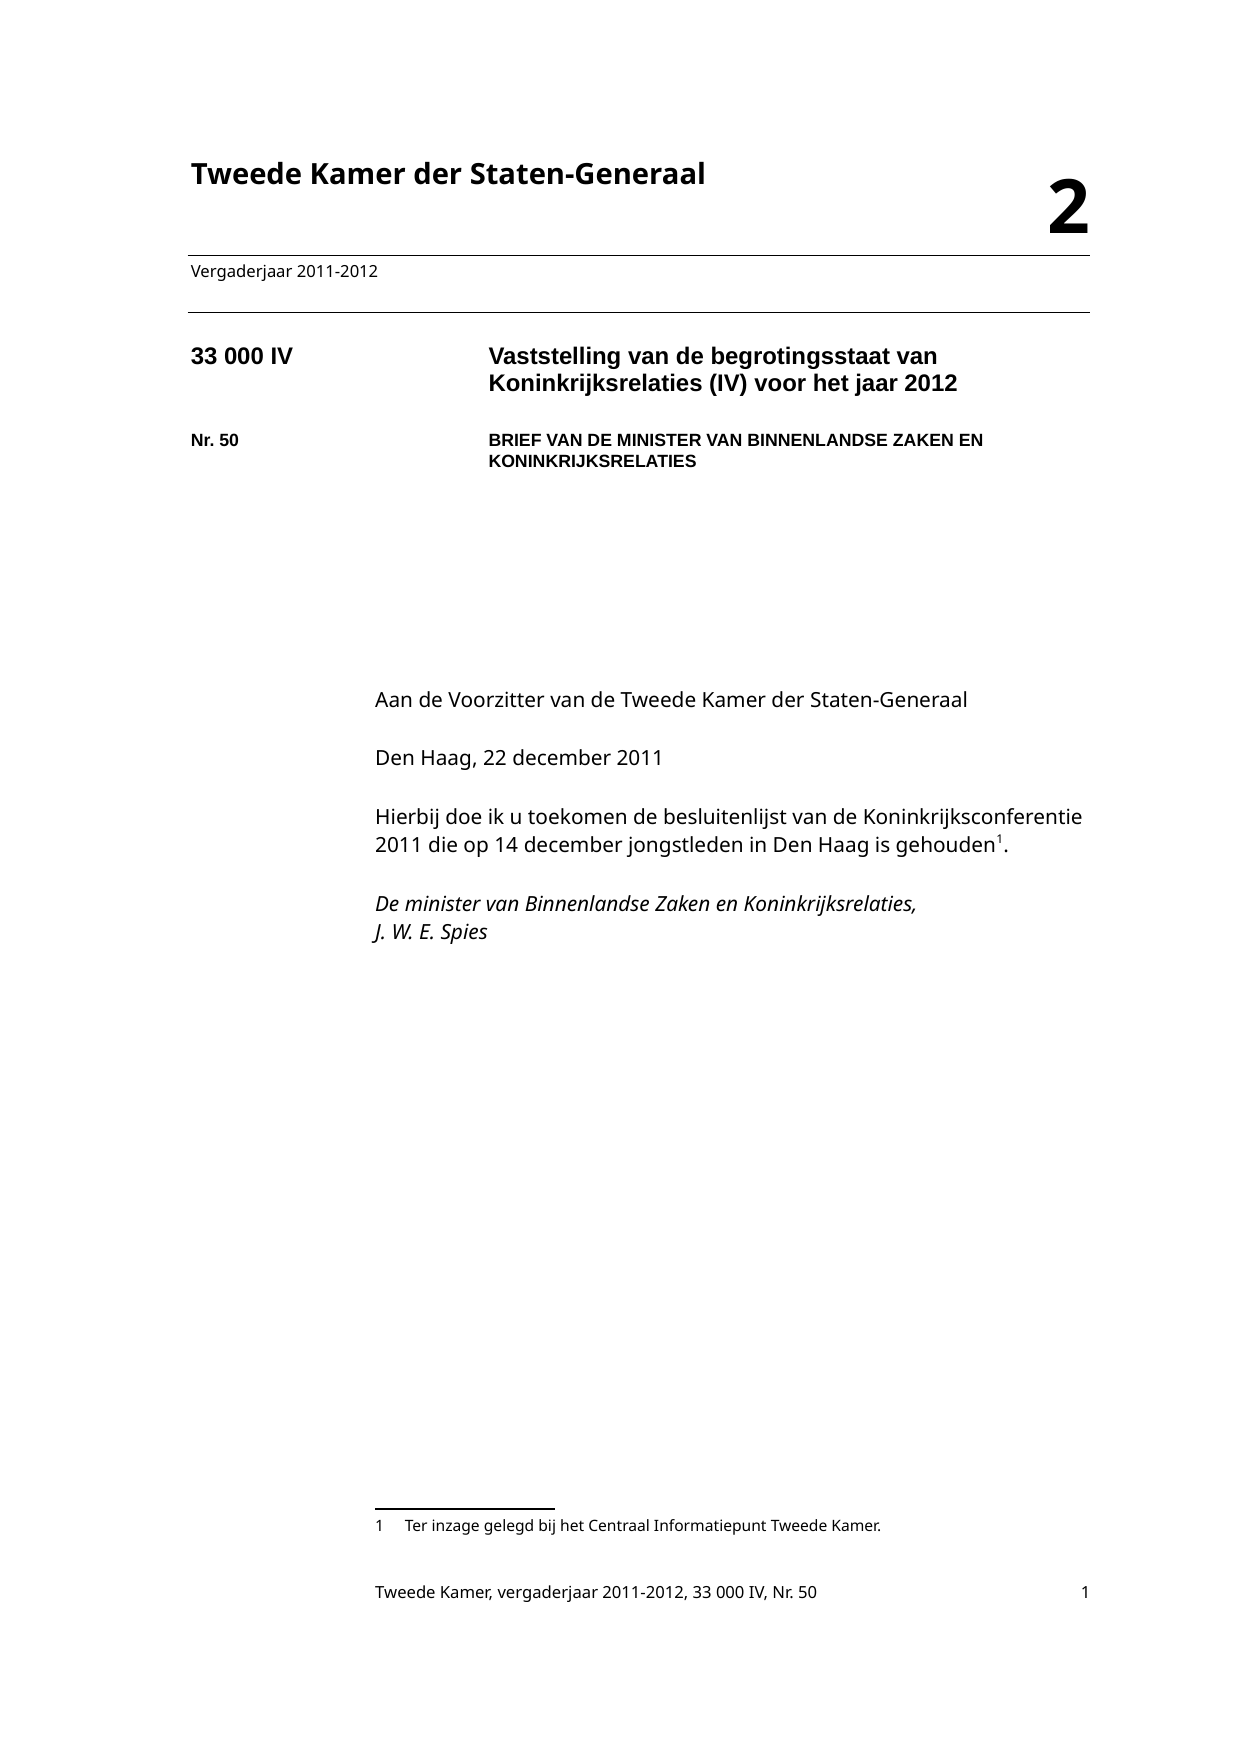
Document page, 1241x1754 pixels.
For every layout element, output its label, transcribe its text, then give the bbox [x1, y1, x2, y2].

table_header Tweede Kamer der Staten-Generaal [188, 150, 909, 255]
text De minister van Binnenlandse Zaken en Koninkrijksrelaties, [375, 889, 1090, 917]
text Den Haag, 22 december 2011 [375, 743, 1090, 772]
table_cell Vaststelling van de begrotingsstaat van Koninkrijksrelaties (IV) voor het jaar 2012 [485, 339, 1090, 427]
table_cell [188, 313, 485, 339]
text Ter inzage gelegd bij het Centraal Informatiepunt Tweede Kamer. [375, 1508, 1090, 1536]
text J. W. E. Spies [375, 917, 1090, 946]
table_cell Vergaderjaar 2011-2012 [188, 256, 485, 312]
table_cell 33 000 IV [188, 339, 485, 427]
table_cell BRIEF VAN DE MINISTER VAN BINNENLANDSE ZAKEN EN KONINKRIJKSRELATIES [485, 427, 1090, 566]
table_cell Nr. 50 [188, 427, 485, 566]
table_cell [485, 256, 1090, 312]
text Aan de Voorzitter van de Tweede Kamer der Staten-Generaal [375, 685, 1090, 713]
table_cell [485, 313, 1090, 339]
table_header 2 [910, 150, 1090, 255]
text Hierbij doe ik u toekomen de besluitenlijst van de Koninkrijksconferentie 2011 die op 14 december jongstleden in Den Haag is gehouden. [375, 802, 1090, 859]
